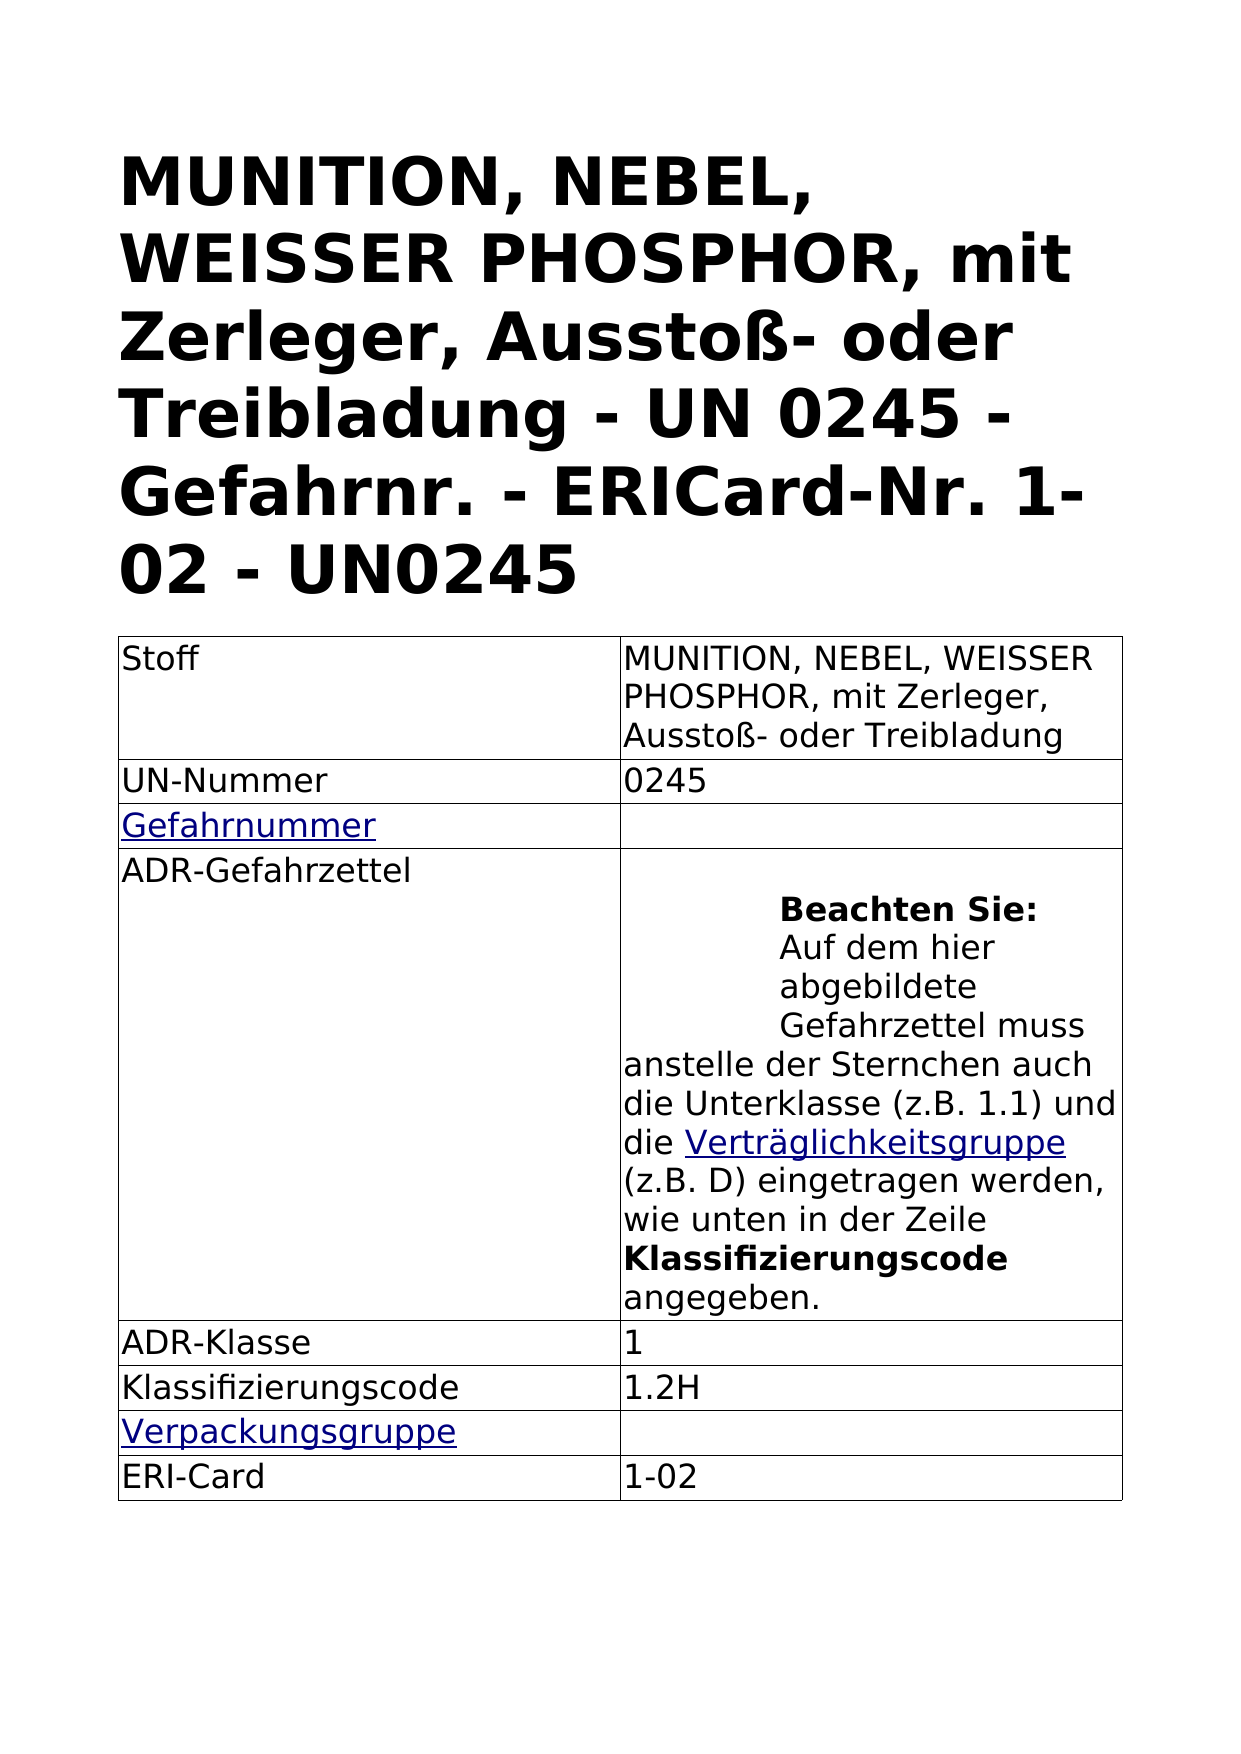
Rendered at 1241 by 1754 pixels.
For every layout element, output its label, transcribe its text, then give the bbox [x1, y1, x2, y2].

table_cell Verpackungsgruppe [119, 1411, 620, 1455]
table_cell 1.2H [621, 1366, 1122, 1410]
table_cell UN-Nummer [119, 760, 620, 803]
table_cell 1 [621, 1321, 1122, 1365]
table_cell ADR-Gefahrzettel [119, 849, 620, 1320]
table_cell 0245 [621, 760, 1122, 803]
table_cell Gefahrnummer [119, 804, 620, 848]
table_header MUNITION, NEBEL, WEISSER PHOSPHOR, mit Zerleger, Ausstoß- oder Treibladung [621, 637, 1122, 758]
table_cell ADR-Klasse [119, 1321, 620, 1365]
subtitle MUNITION, NEBEL, WEISSER PHOSPHOR, mit Zerleger, Ausstoß- oder Treibladung - UN 0245 - Gefahrnr. - ERICard-Nr. 1-02 - UN0245 [118, 143, 1122, 609]
table_cell Klassifizierungscode [119, 1366, 620, 1410]
table_cell [621, 804, 1122, 848]
table_cell [621, 1411, 1122, 1455]
table_cell 1-02 [621, 1456, 1122, 1499]
table_cell ERI-Card [119, 1456, 620, 1499]
table_header Stoff [119, 637, 620, 758]
table_cell Beachten Sie: Auf dem hier abgebildete Gefahrzettel muss anstelle der Sternchen auch die Unterklasse (z.B. 1.1) und die Verträglichkeitsgruppe (z.B. D) eingetragen werden, wie unten in der Zeile Klassifizierungscode angegeben. [621, 849, 1122, 1320]
